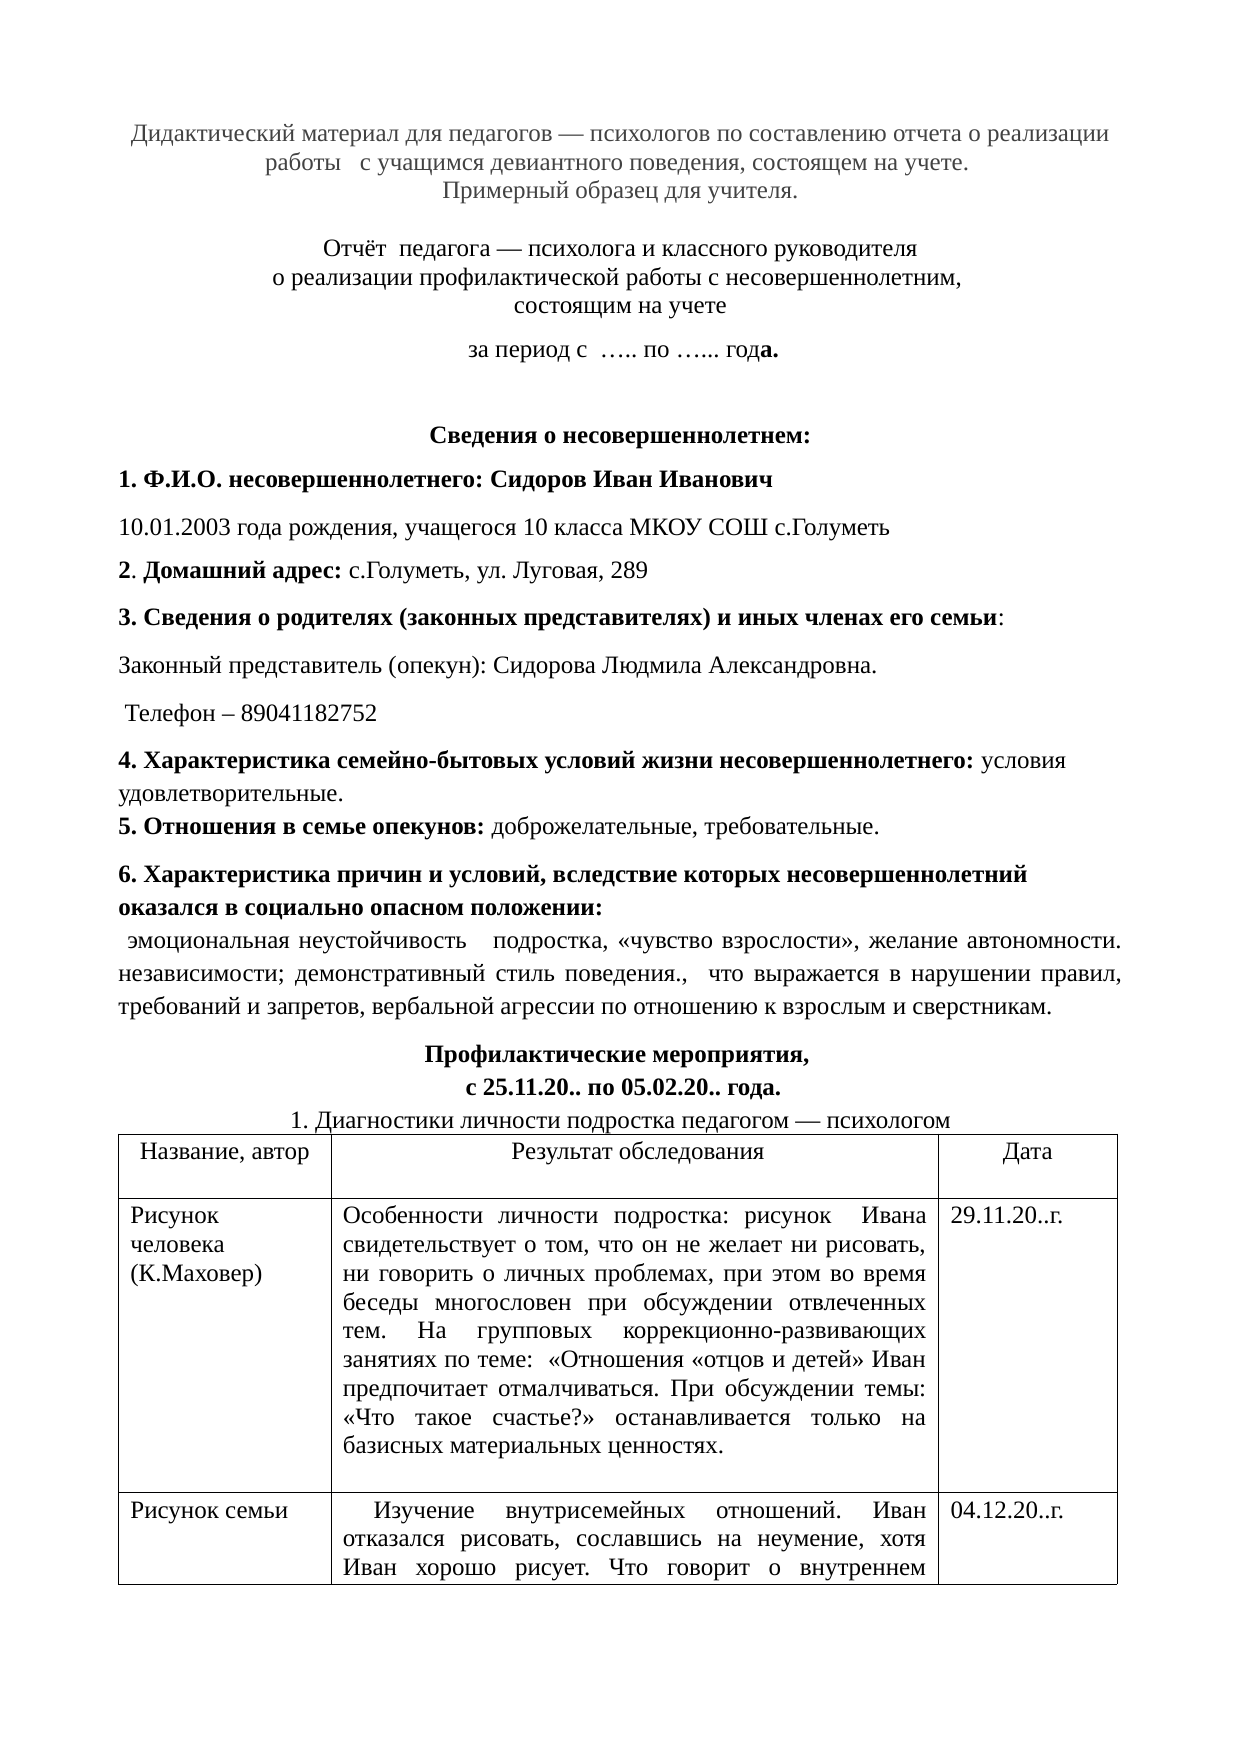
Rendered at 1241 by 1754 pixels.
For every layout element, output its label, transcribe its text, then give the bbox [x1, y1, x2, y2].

text 1. Диагностики личности подростка педагогом — психологом [118, 1105, 1122, 1133]
table_cell Рисунок семьи [119, 1493, 331, 1584]
text 5. Отношения в семье опекунов: доброжелательные, требовательные. [118, 811, 1122, 840]
text 3. Сведения о родителях (законных представителях) и иных членах его семьи: [118, 602, 1122, 631]
text о реализации профилактической работы с несовершеннолетним, [118, 262, 1122, 291]
text Сведения о несовершеннолетнем: [118, 421, 1122, 449]
text 10.01.2003 года рождения, учащегося 10 класса МКОУ СОШ с.Голуметь [118, 512, 1122, 540]
text Дидактический материал для педагогов — психологов по составлению отчета о реализации работы с учащимся девиантного поведения, состоящем на учете. [118, 118, 1122, 176]
text Профилактические мероприятия, [118, 1039, 1122, 1067]
text Примерный образец для учителя. [118, 176, 1122, 204]
table_cell Особенности личности подростка: рисунок Ивана свидетельствует о том, что он не желает ни рисовать, ни говорить о личных проблемах, при этом во время беседы многословен при обсуждении отвлеченных тем. На групповых коррекционно-развивающих занятиях по теме: «Отношения «отцов и детей» Иван предпочитает отмалчиваться. При обсуждении темы: «Что такое счастье?» останавливается только на базисных материальных ценностях. [332, 1199, 938, 1492]
table_cell Рисунок человека (К.Маховер) [119, 1199, 331, 1492]
text с 25.11.20.. по 05.02.20.. года. [118, 1072, 1122, 1100]
text 2. Домашний адрес: с.Голуметь, ул. Луговая, 289 [118, 555, 1122, 584]
text состоящим на учете [118, 291, 1122, 319]
table_cell 04.12.20..г. [939, 1493, 1117, 1584]
text 1. Ф.И.О. несовершеннолетнего: Сидоров Иван Иванович [118, 464, 1122, 493]
table_header Дата [939, 1135, 1117, 1198]
table_header Название, автор [119, 1135, 331, 1198]
table_cell Изучение внутрисемейных отношений. Иван отказался рисовать, сославшись на неумение, хотя Иван хорошо рисует. Что говорит о внутреннем [332, 1493, 938, 1584]
text 4. Характеристика семейно-бытовых условий жизни несовершеннолетнего: условия удовлетворительные. [118, 745, 1122, 807]
text 6. Характеристика причин и условий, вследствие которых несовершеннолетний оказался в социально опасном положении: [118, 859, 1122, 921]
table_cell 29.11.20..г. [939, 1199, 1117, 1492]
text за период с ….. по …... года. [118, 334, 1122, 363]
text Телефон – 89041182752 [118, 698, 1122, 726]
text эмоциональная неустойчивость подростка, «чувство взрослости», желание автономности. независимости; демонстративный стиль поведения., что выражается в нарушении правил, требований и запретов, вербальной агрессии по отношению к взрослым и сверстникам. [118, 925, 1122, 1020]
table_header Результат обследования [332, 1135, 938, 1198]
text Отчёт педагога — психолога и классного руководителя [118, 233, 1122, 262]
text Законный представитель (опекун): Сидорова Людмила Александровна. [118, 650, 1122, 679]
